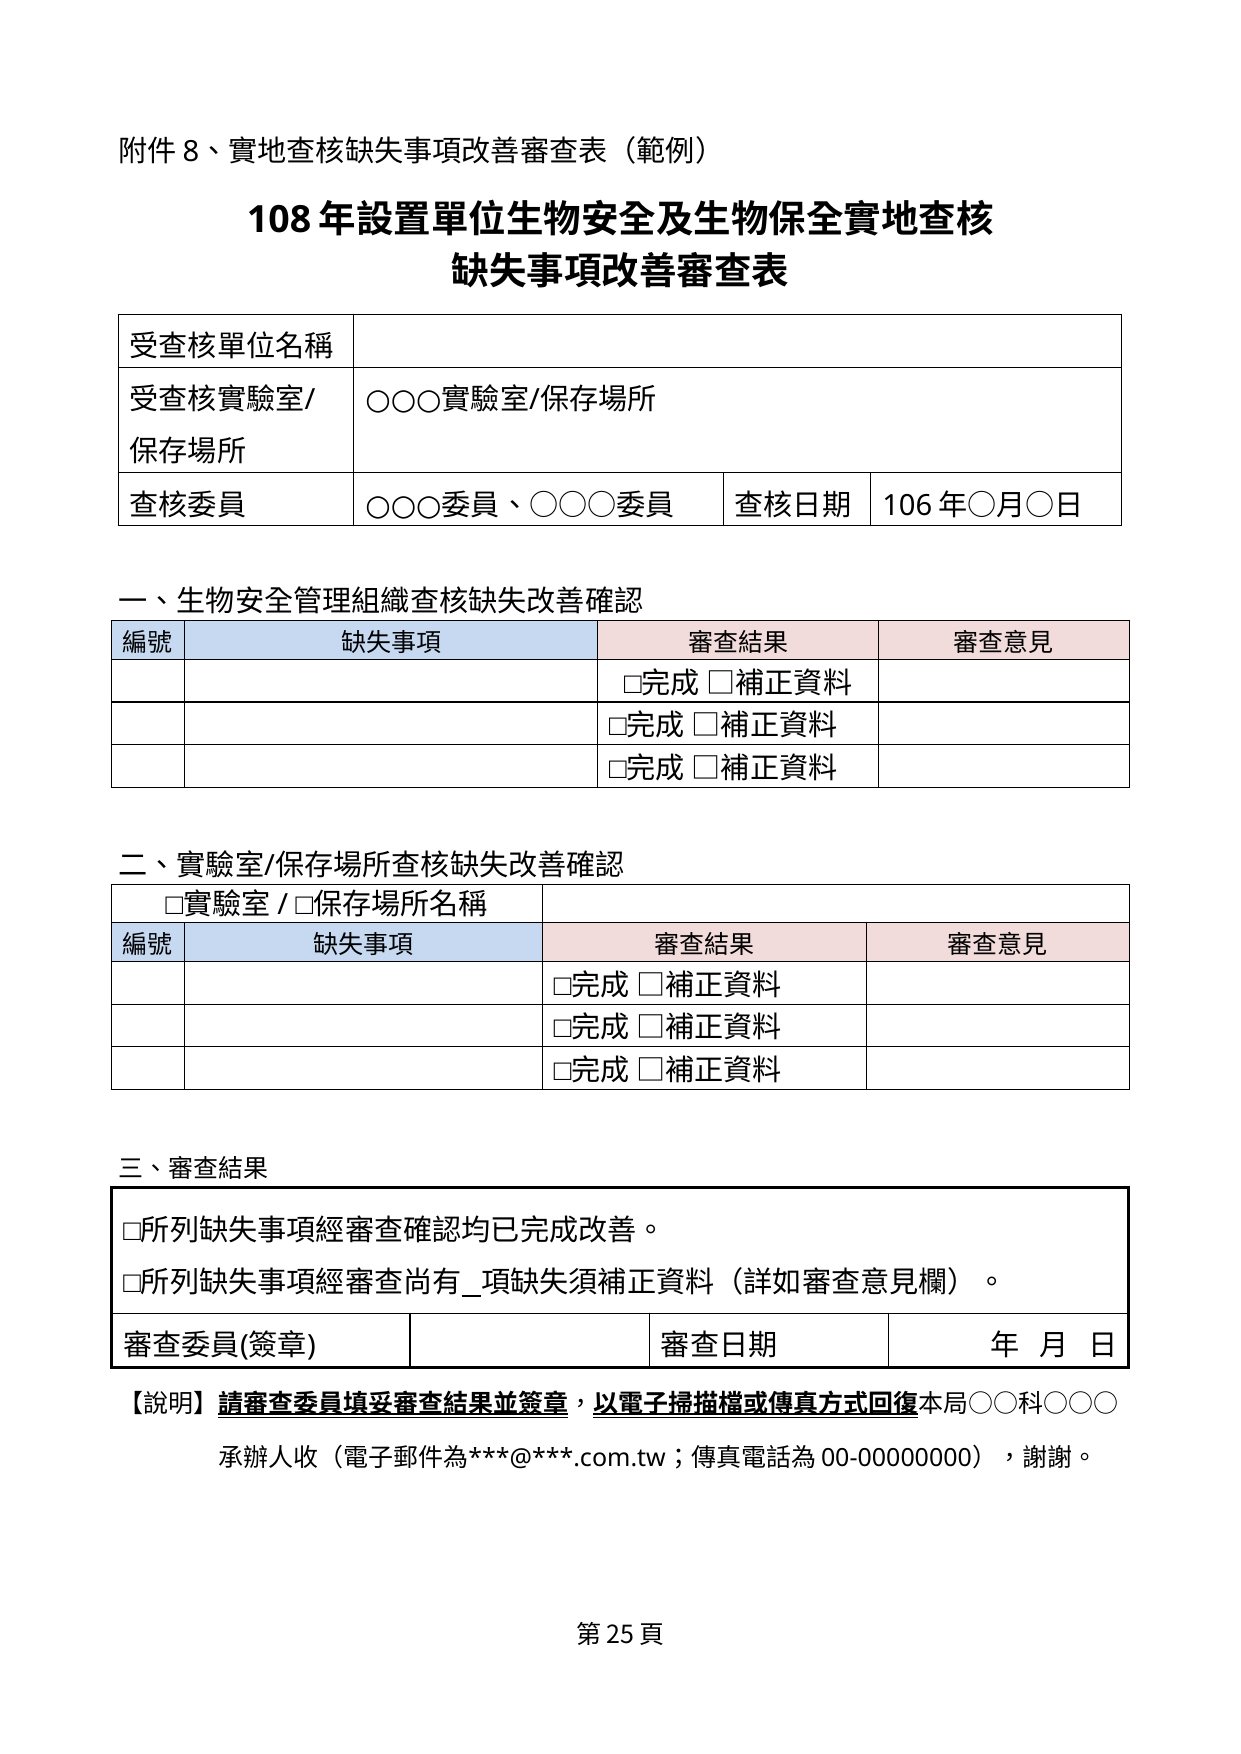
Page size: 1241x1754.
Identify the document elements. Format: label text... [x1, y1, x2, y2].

text 三、審查結果 [118, 1144, 1122, 1186]
table_cell 缺失事項 [185, 923, 542, 961]
table_cell [112, 1005, 184, 1046]
table_cell [185, 1005, 542, 1046]
table_cell □完成 □補正資料 [598, 703, 878, 744]
subtitle 附件8、實地查核缺失事項改善審查表（範例） [118, 118, 1122, 172]
table_cell [879, 703, 1129, 744]
text 二、實驗室/保存場所查核缺失改善確認 [118, 842, 1122, 884]
table_cell [867, 1047, 1129, 1089]
table_cell [185, 962, 542, 1003]
table_header 缺失事項 [185, 621, 597, 659]
table_cell [867, 1005, 1129, 1046]
table_cell □完成 □補正資料 [543, 1047, 866, 1089]
table_cell 查核委員 [119, 473, 353, 525]
table_cell [185, 660, 597, 701]
table_cell 審查日期 [650, 1314, 888, 1366]
table_cell □完成 □補正資料 [598, 660, 878, 701]
text 【說明】請審查委員填妥審查結果並簽章，以電子掃描檔或傳真方式回復本局○○科○○○承辦人收（電子郵件為***@***.com.tw；傳真電話為00-00000000），謝謝。 [118, 1369, 1122, 1477]
table_cell [112, 1047, 184, 1089]
table_header □所列缺失事項經審查確認均已完成改善。 □所列缺失事項經審查尚有 項缺失須補正資料（詳如審查意見欄）。 [113, 1189, 1127, 1312]
table_header 審查意見 [879, 621, 1129, 659]
table_cell ○○○委員、○○○委員 [354, 473, 723, 525]
table_cell [112, 660, 184, 701]
table_cell [112, 703, 184, 744]
table_cell 審查委員(簽章) [113, 1314, 409, 1366]
table_cell 查核日期 [724, 473, 870, 525]
text 缺失事項改善審查表 [118, 243, 1122, 295]
table_cell 審查結果 [543, 923, 866, 961]
table_cell [185, 1047, 542, 1089]
table_cell □完成 □補正資料 [598, 745, 878, 787]
table_cell □完成 □補正資料 [543, 962, 866, 1003]
table_cell [112, 962, 184, 1003]
table_cell [879, 660, 1129, 701]
table_cell [411, 1314, 649, 1366]
table_cell 編號 [112, 923, 184, 961]
table_header [354, 315, 1121, 367]
table_cell 審查意見 [867, 923, 1129, 961]
table_cell □完成 □補正資料 [543, 1005, 866, 1046]
table_cell [185, 745, 597, 787]
table_cell 106年○月○日 [871, 473, 1121, 525]
table_cell [867, 962, 1129, 1003]
text 一、生物安全管理組織查核缺失改善確認 [118, 578, 1122, 620]
table_cell ○○○實驗室/保存場所 [354, 368, 1121, 472]
table_cell 受查核實驗室/保存場所 [119, 368, 353, 472]
text 108年設置單位生物安全及生物保全實地查核 [118, 191, 1122, 243]
table_cell [112, 745, 184, 787]
table_header 編號 [112, 621, 184, 659]
table_cell [185, 703, 597, 744]
table_cell 年 月 日 [889, 1314, 1127, 1366]
table_header 受查核單位名稱 [119, 315, 353, 367]
table_header [543, 885, 1129, 922]
table_header □實驗室 / □保存場所名稱 [112, 885, 542, 922]
table_header 審查結果 [598, 621, 878, 659]
table_cell [879, 745, 1129, 787]
